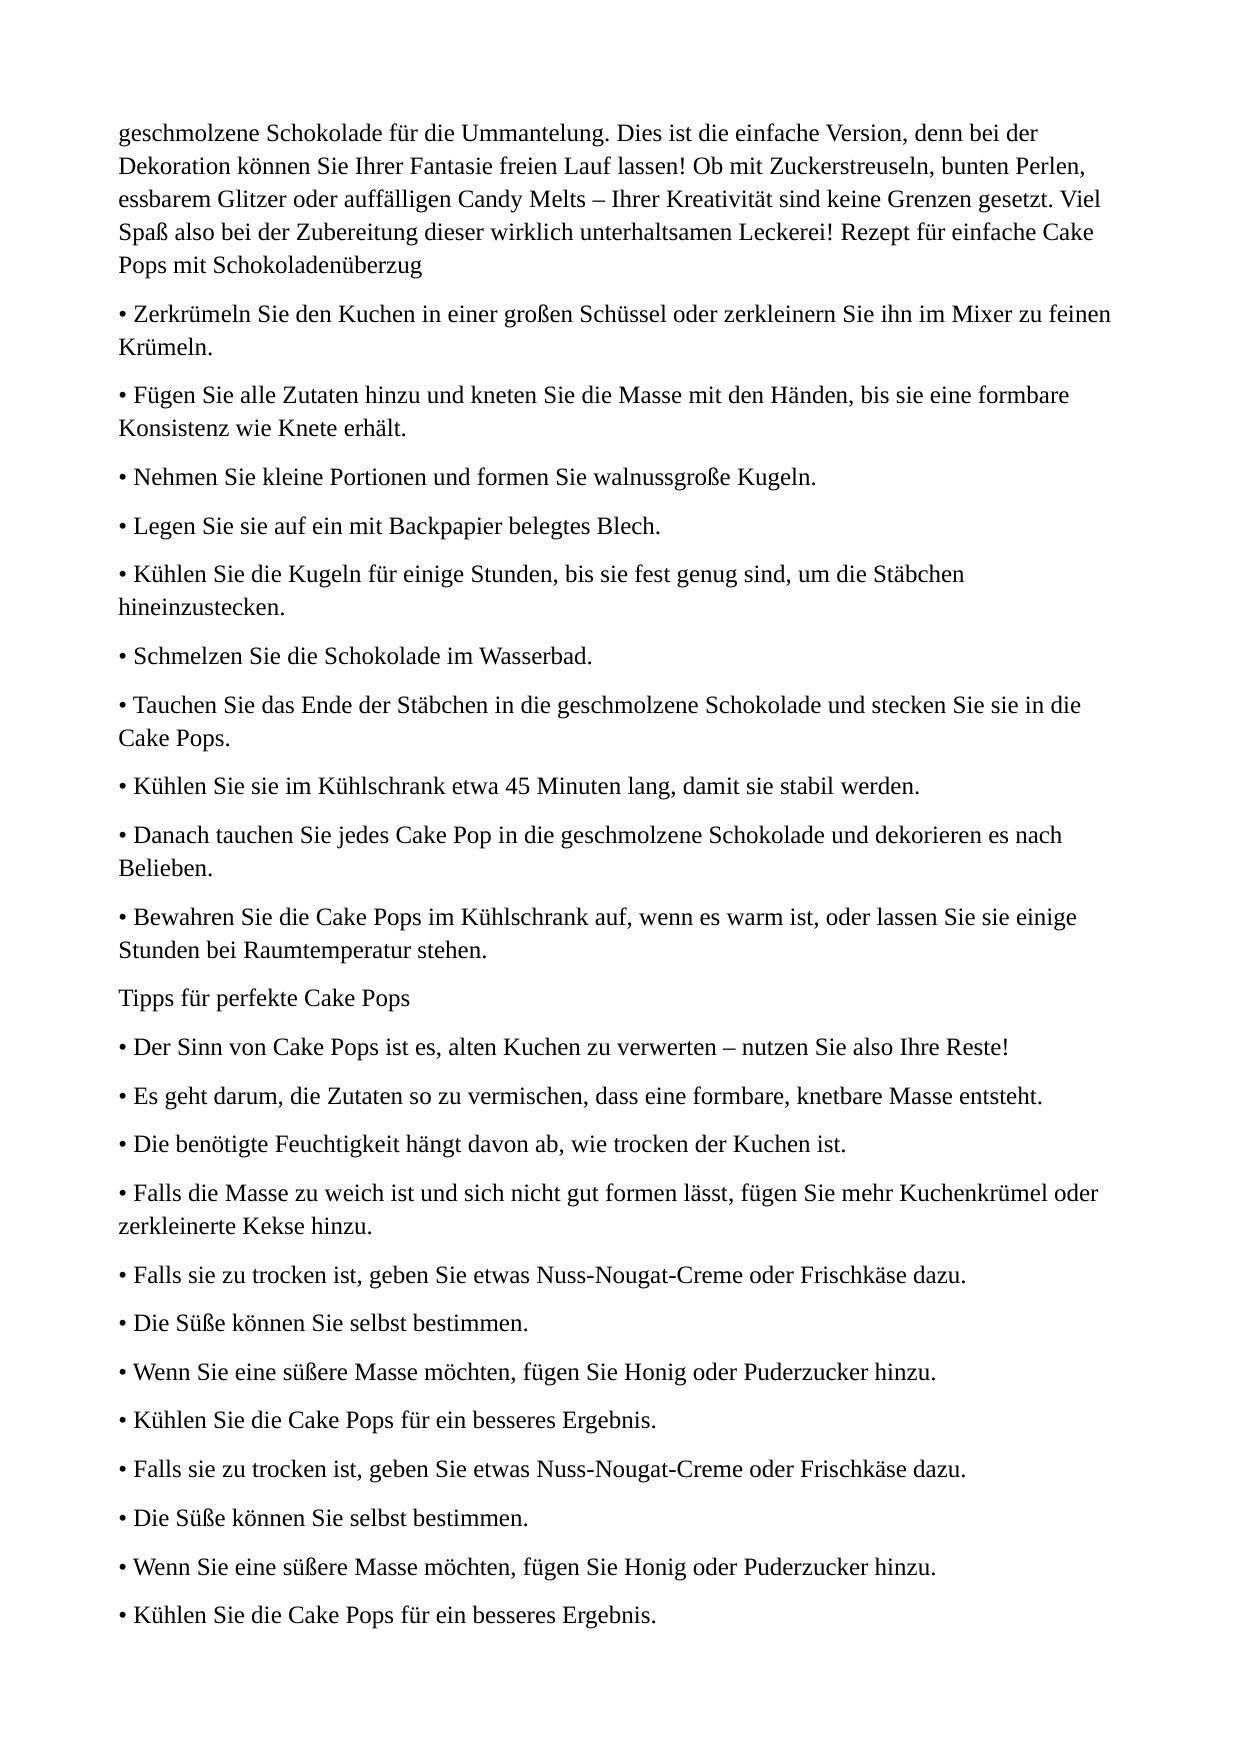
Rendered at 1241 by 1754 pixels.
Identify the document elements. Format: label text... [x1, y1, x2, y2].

text • Der Sinn von Cake Pops ist es, alten Kuchen zu verwerten – nutzen Sie also Ihre Reste! [118, 1032, 1122, 1061]
text • Kühlen Sie die Cake Pops für ein besseres Ergebnis. [118, 1600, 1122, 1629]
text geschmolzene Schokolade für die Ummantelung. Dies ist die einfache Version, denn bei der Dekoration können Sie Ihrer Fantasie freien Lauf lassen! Ob mit Zuckerstreuseln, bunten Perlen, essbarem Glitzer oder auffälligen Candy Melts – Ihrer Kreativität sind keine Grenzen gesetzt. Viel Spaß also bei der Zubereitung dieser wirklich unterhaltsamen Leckerei! Rezept für einfache Cake Pops mit Schokoladenüberzug [118, 118, 1122, 279]
text • Wenn Sie eine süßere Masse möchten, fügen Sie Honig oder Puderzucker hinzu. [118, 1552, 1122, 1580]
text • Zerkrümeln Sie den Kuchen in einer großen Schüssel oder zerkleinern Sie ihn im Mixer zu feinen Krümeln. [118, 299, 1122, 361]
text • Falls sie zu trocken ist, geben Sie etwas Nuss-Nougat-Creme oder Frischkäse dazu. [118, 1454, 1122, 1483]
text • Danach tauchen Sie jedes Cake Pop in die geschmolzene Schokolade und dekorieren es nach Belieben. [118, 820, 1122, 882]
text • Die Süße können Sie selbst bestimmen. [118, 1308, 1122, 1337]
text • Falls sie zu trocken ist, geben Sie etwas Nuss-Nougat-Creme oder Frischkäse dazu. [118, 1260, 1122, 1288]
text • Es geht darum, die Zutaten so zu vermischen, dass eine formbare, knetbare Masse entsteht. [118, 1081, 1122, 1109]
text • Kühlen Sie die Cake Pops für ein besseres Ergebnis. [118, 1406, 1122, 1434]
text • Fügen Sie alle Zutaten hinzu und kneten Sie die Masse mit den Händen, bis sie eine formbare Konsistenz wie Knete erhält. [118, 381, 1122, 442]
text • Bewahren Sie die Cake Pops im Kühlschrank auf, wenn es warm ist, oder lassen Sie sie einige Stunden bei Raumtemperatur stehen. [118, 902, 1122, 963]
text • Falls die Masse zu weich ist und sich nicht gut formen lässt, fügen Sie mehr Kuchenkrümel oder zerkleinerte Kekse hinzu. [118, 1178, 1122, 1240]
text • Wenn Sie eine süßere Masse möchten, fügen Sie Honig oder Puderzucker hinzu. [118, 1357, 1122, 1386]
text • Legen Sie sie auf ein mit Backpapier belegtes Blech. [118, 511, 1122, 539]
text Tipps für perfekte Cake Pops [118, 983, 1122, 1012]
text • Die Süße können Sie selbst bestimmen. [118, 1503, 1122, 1532]
text • Die benötigte Feuchtigkeit hängt davon ab, wie trocken der Kuchen ist. [118, 1129, 1122, 1158]
text • Tauchen Sie das Ende der Stäbchen in die geschmolzene Schokolade und stecken Sie sie in die Cake Pops. [118, 690, 1122, 752]
text • Schmelzen Sie die Schokolade im Wasserbad. [118, 641, 1122, 670]
text • Nehmen Sie kleine Portionen und formen Sie walnussgroße Kugeln. [118, 462, 1122, 491]
text • Kühlen Sie sie im Kühlschrank etwa 45 Minuten lang, damit sie stabil werden. [118, 771, 1122, 800]
text • Kühlen Sie die Kugeln für einige Stunden, bis sie fest genug sind, um die Stäbchen hineinzustecken. [118, 559, 1122, 621]
